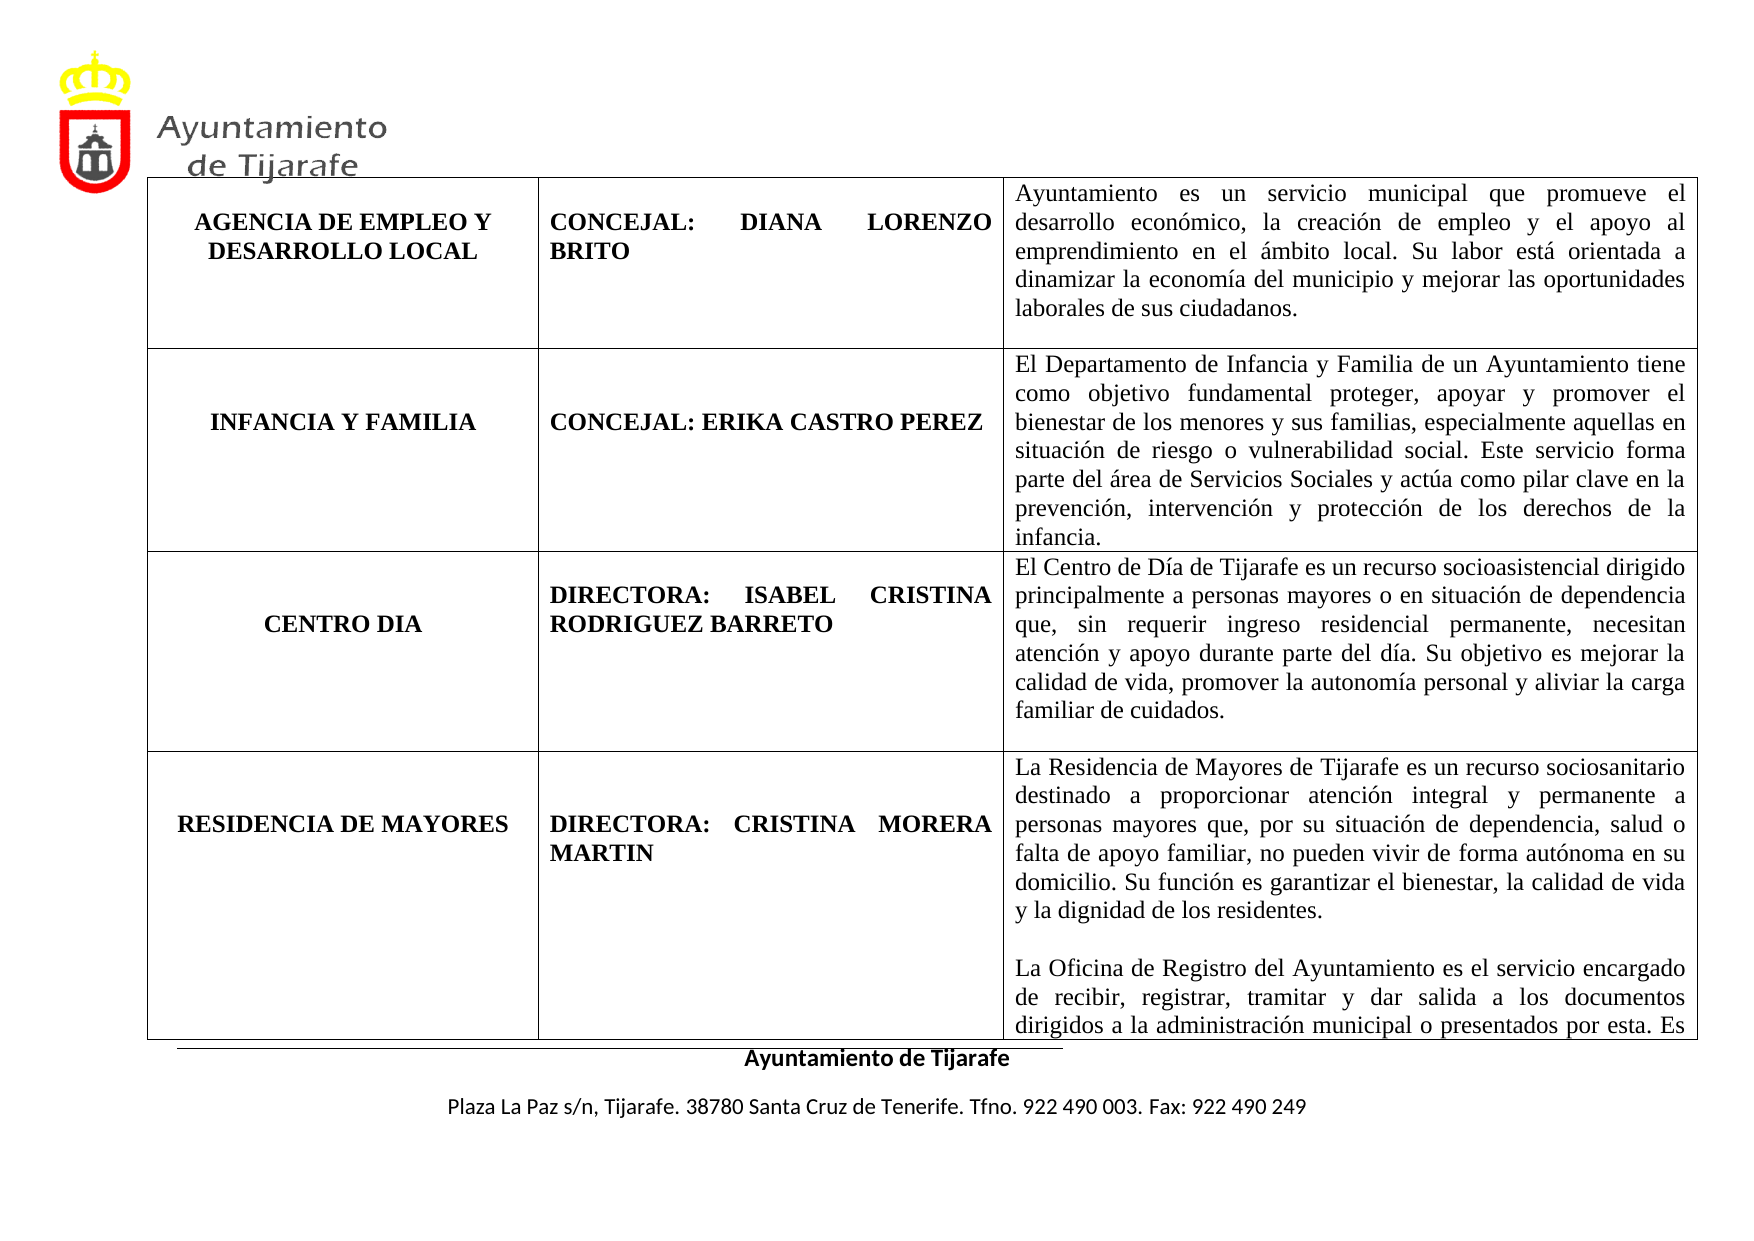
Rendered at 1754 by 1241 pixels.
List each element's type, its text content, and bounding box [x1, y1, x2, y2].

table_cell La Residencia de Mayores de Tijarafe es un recurso sociosanitario destinado a proporcionar atención integral y permanente a personas mayores que, por su situación de dependencia, salud o falta de apoyo familiar, no pueden vivir de forma autónoma en su domicilio. Su función es garantizar el bienestar, la calidad de vida y la dignidad de los residentes. La Oficina de Registro del Ayuntamiento es el servicio encargado de recibir, registrar, tramitar y dar salida a los documentos dirigidos a la administración municipal o presentados por esta. Es [1004, 752, 1697, 1039]
table_cell El Departamento de Infancia y Familia de un Ayuntamiento tiene como objetivo fundamental proteger, apoyar y promover el bienestar de los menores y sus familias, especialmente aquellas en situación de riesgo o vulnerabilidad social. Este servicio forma parte del área de Servicios Sociales y actúa como pilar clave en la prevención, intervención y protección de los derechos de la infancia. [1004, 349, 1697, 551]
table_cell RESIDENCIA DE MAYORES [148, 752, 538, 1039]
table_cell INFANCIA Y FAMILIA [148, 349, 538, 551]
table_cell CONCEJAL: DIANA LORENZO BRITO [539, 178, 1003, 348]
table_cell El Centro de Día de Tijarafe es un recurso socioasistencial dirigido principalmente a personas mayores o en situación de dependencia que, sin requerir ingreso residencial permanente, necesitan atención y apoyo durante parte del día. Su objetivo es mejorar la calidad de vida, promover la autonomía personal y aliviar la carga familiar de cuidados. [1004, 552, 1697, 751]
table_cell CONCEJAL: ERIKA CASTRO PEREZ [539, 349, 1003, 551]
table_cell DIRECTORA: ISABEL CRISTINA RODRIGUEZ BARRETO [539, 552, 1003, 751]
table_cell Ayuntamiento es un servicio municipal que promueve el desarrollo económico, la creación de empleo y el apoyo al emprendimiento en el ámbito local. Su labor está orientada a dinamizar la economía del municipio y mejorar las oportunidades laborales de sus ciudadanos. [1004, 178, 1697, 348]
table_cell AGENCIA DE EMPLEO Y DESARROLLO LOCAL [148, 178, 538, 348]
table_cell CENTRO DIA [148, 552, 538, 751]
table_cell DIRECTORA: CRISTINA MORERA MARTIN [539, 752, 1003, 1039]
